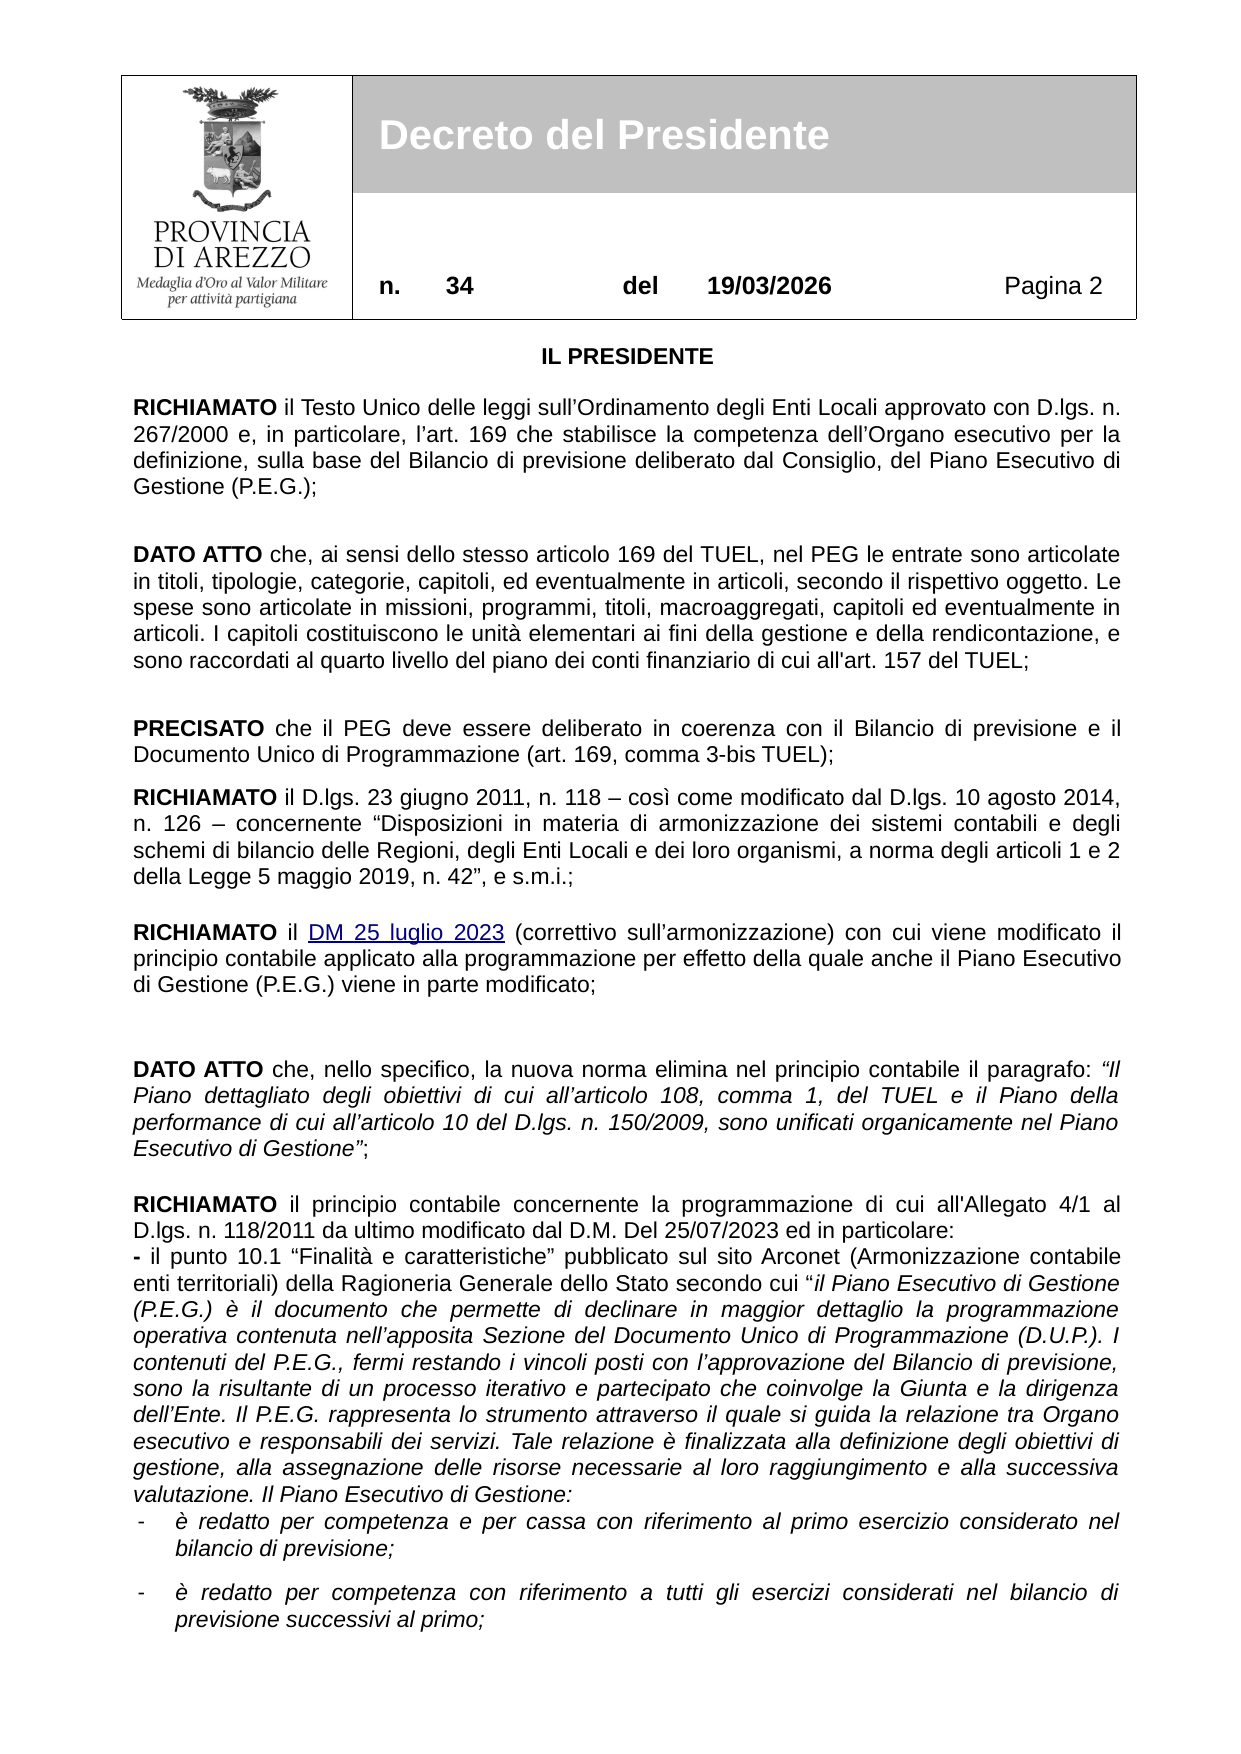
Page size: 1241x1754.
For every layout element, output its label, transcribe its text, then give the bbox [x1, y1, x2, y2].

picture [130, 79, 334, 314]
text - il punto 10.1 “Finalità e caratteristiche” pubblicato sul sito Arconet (Armonizzazione contabile enti territoriali) della Ragioneria Generale dello Stato secondo cui “il Piano Esecutivo di Gestione (P.E.G.) è il documento che permette di declinare in maggior dettaglio la programmazione operativa contenuta nell’apposita Sezione del Documento Unico di Programmazione (D.U.P.). I contenuti del P.E.G., fermi restando i vincoli posti con l’approvazione del Bilancio di previsione, sono la risultante di un processo iterativo e partecipato che coinvolge la Giunta e la dirigenza dell’Ente. Il P.E.G. rappresenta lo strumento attraverso il quale si guida la relazione tra Organo esecutivo e responsabili dei servizi. Tale relazione è finalizzata alla definizione degli obiettivi di gestione, alla assegnazione delle risorse necessarie al loro raggiungimento e alla successiva valutazione. Il Piano Esecutivo di Gestione: [133, 1243, 1122, 1507]
list è redatto per competenza e per cassa con riferimento al primo esercizio considerato nel bilancio di previsione; [138, 1507, 1122, 1561]
text RICHIAMATO il Testo Unico delle leggi sull’Ordinamento degli Enti Locali approvato con D.lgs. n. 267/2000 e, in particolare, l’art. 169 che stabilisce la competenza dell’Organo esecutivo per la definizione, sulla base del Bilancio di previsione deliberato dal Consiglio, del Piano Esecutivo di Gestione (P.E.G.); [133, 394, 1122, 499]
text PRECISATO che il PEG deve essere deliberato in coerenza con il Bilancio di previsione e il Documento Unico di Programmazione (art. 169, comma 3-bis TUEL); [133, 715, 1122, 767]
list è redatto per competenza con riferimento a tutti gli esercizi considerati nel bilancio di previsione successivi al primo; [138, 1578, 1122, 1632]
text DATO ATTO che, ai sensi dello stesso articolo 169 del TUEL, nel PEG le entrate sono articolate in titoli, tipologie, categorie, capitoli, ed eventualmente in articoli, secondo il rispettivo oggetto. Le spese sono articolate in missioni, programmi, titoli, macroaggregati, capitoli ed eventualmente in articoli. I capitoli costituiscono le unità elementari ai fini della gestione e della rendicontazione, e sono raccordati al quarto livello del piano dei conti finanziario di cui all'art. 157 del TUEL; [133, 541, 1122, 673]
text RICHIAMATO il DM 25 luglio 2023 (correttivo sull’armonizzazione) con cui viene modificato il principio contabile applicato alla programmazione per effetto della quale anche il Piano Esecutivo di Gestione (P.E.G.) viene in parte modificato; [133, 919, 1122, 998]
text RICHIAMATO il D.lgs. 23 giugno 2011, n. 118 – così come modificato dal D.lgs. 10 agosto 2014, n. 126 – concernente “Disposizioni in materia di armonizzazione dei sistemi contabili e degli schemi di bilancio delle Regioni, degli Enti Locali e dei loro organismi, a norma degli articoli 1 e 2 della Legge 5 maggio 2019, n. 42”, e s.m.i.; [133, 784, 1122, 889]
text IL PRESIDENTE [133, 343, 1122, 369]
text RICHIAMATO il principio contabile concernente la programmazione di cui all'Allegato 4/1 al D.lgs. n. 118/2011 da ultimo modificato dal D.M. Del 25/07/2023 ed in particolare: [133, 1191, 1122, 1243]
text DATO ATTO che, nello specifico, la nuova norma elimina nel principio contabile il paragrafo: “Il Piano dettagliato degli obiettivi di cui all’articolo 108, comma 1, del TUEL e il Piano della performance di cui all’articolo 10 del D.lgs. n. 150/2009, sono unificati organicamente nel Piano Esecutivo di Gestione”; [133, 1056, 1122, 1161]
